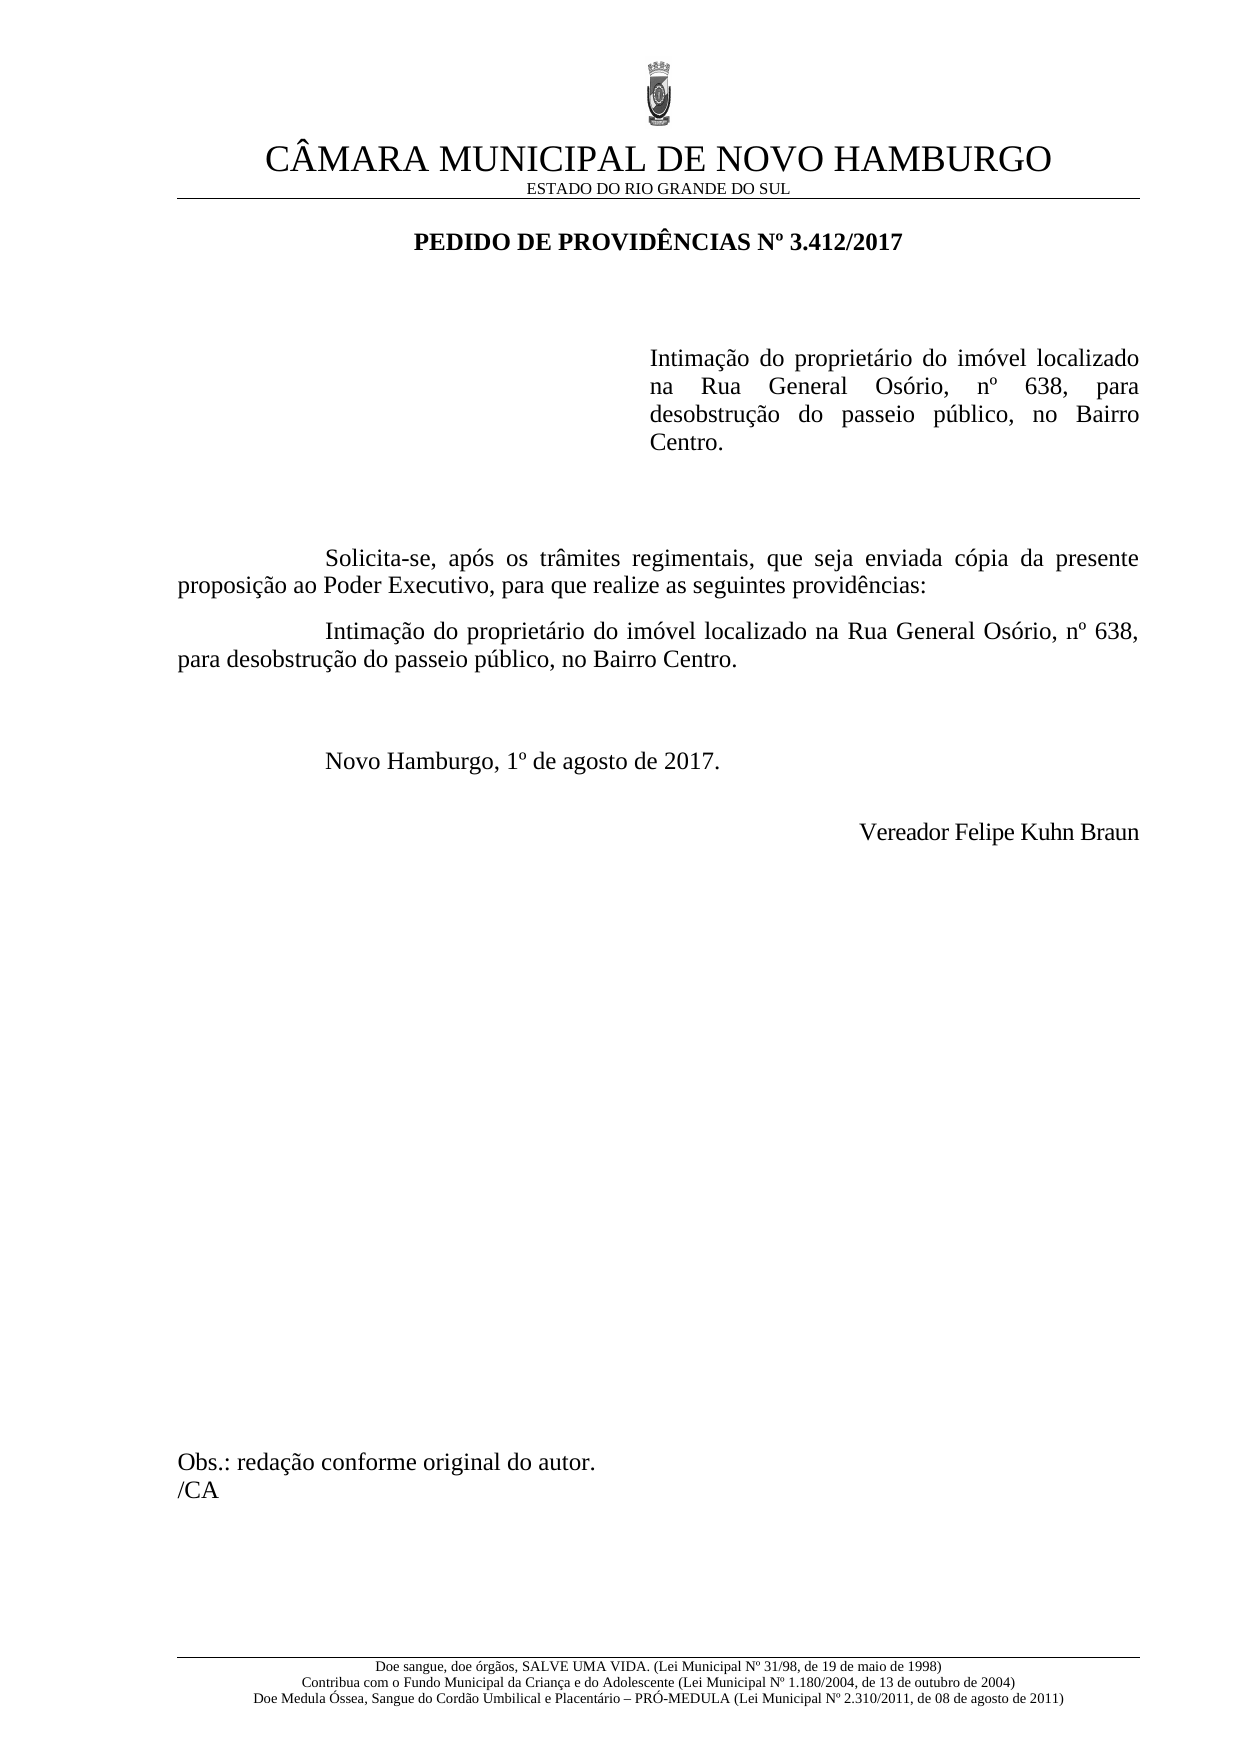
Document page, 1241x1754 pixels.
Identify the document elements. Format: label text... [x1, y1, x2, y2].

text Obs.: redação conforme original do autor. [177, 1448, 1140, 1476]
text Intimação do proprietário do imóvel localizado na Rua General Osório, nº 638, para desobstrução do passeio público, no Bairro Centro. [649, 344, 1140, 455]
text Solicita-se, após os trâmites regimentais, que seja enviada cópia da presente proposição ao Poder Executivo, para que realize as seguintes providências: [177, 544, 1140, 599]
text PEDIDO DE PROVIDÊNCIAS Nº 3.412/2017 [177, 228, 1140, 256]
text /CA [177, 1476, 1140, 1504]
text Vereador Felipe Kuhn Braun [177, 818, 1140, 846]
text Intimação do proprietário do imóvel localizado na Rua General Osório, nº 638, para desobstrução do passeio público, no Bairro Centro. [177, 617, 1140, 672]
text Novo Hamburgo, 1º de agosto de 2017. [177, 747, 1140, 775]
